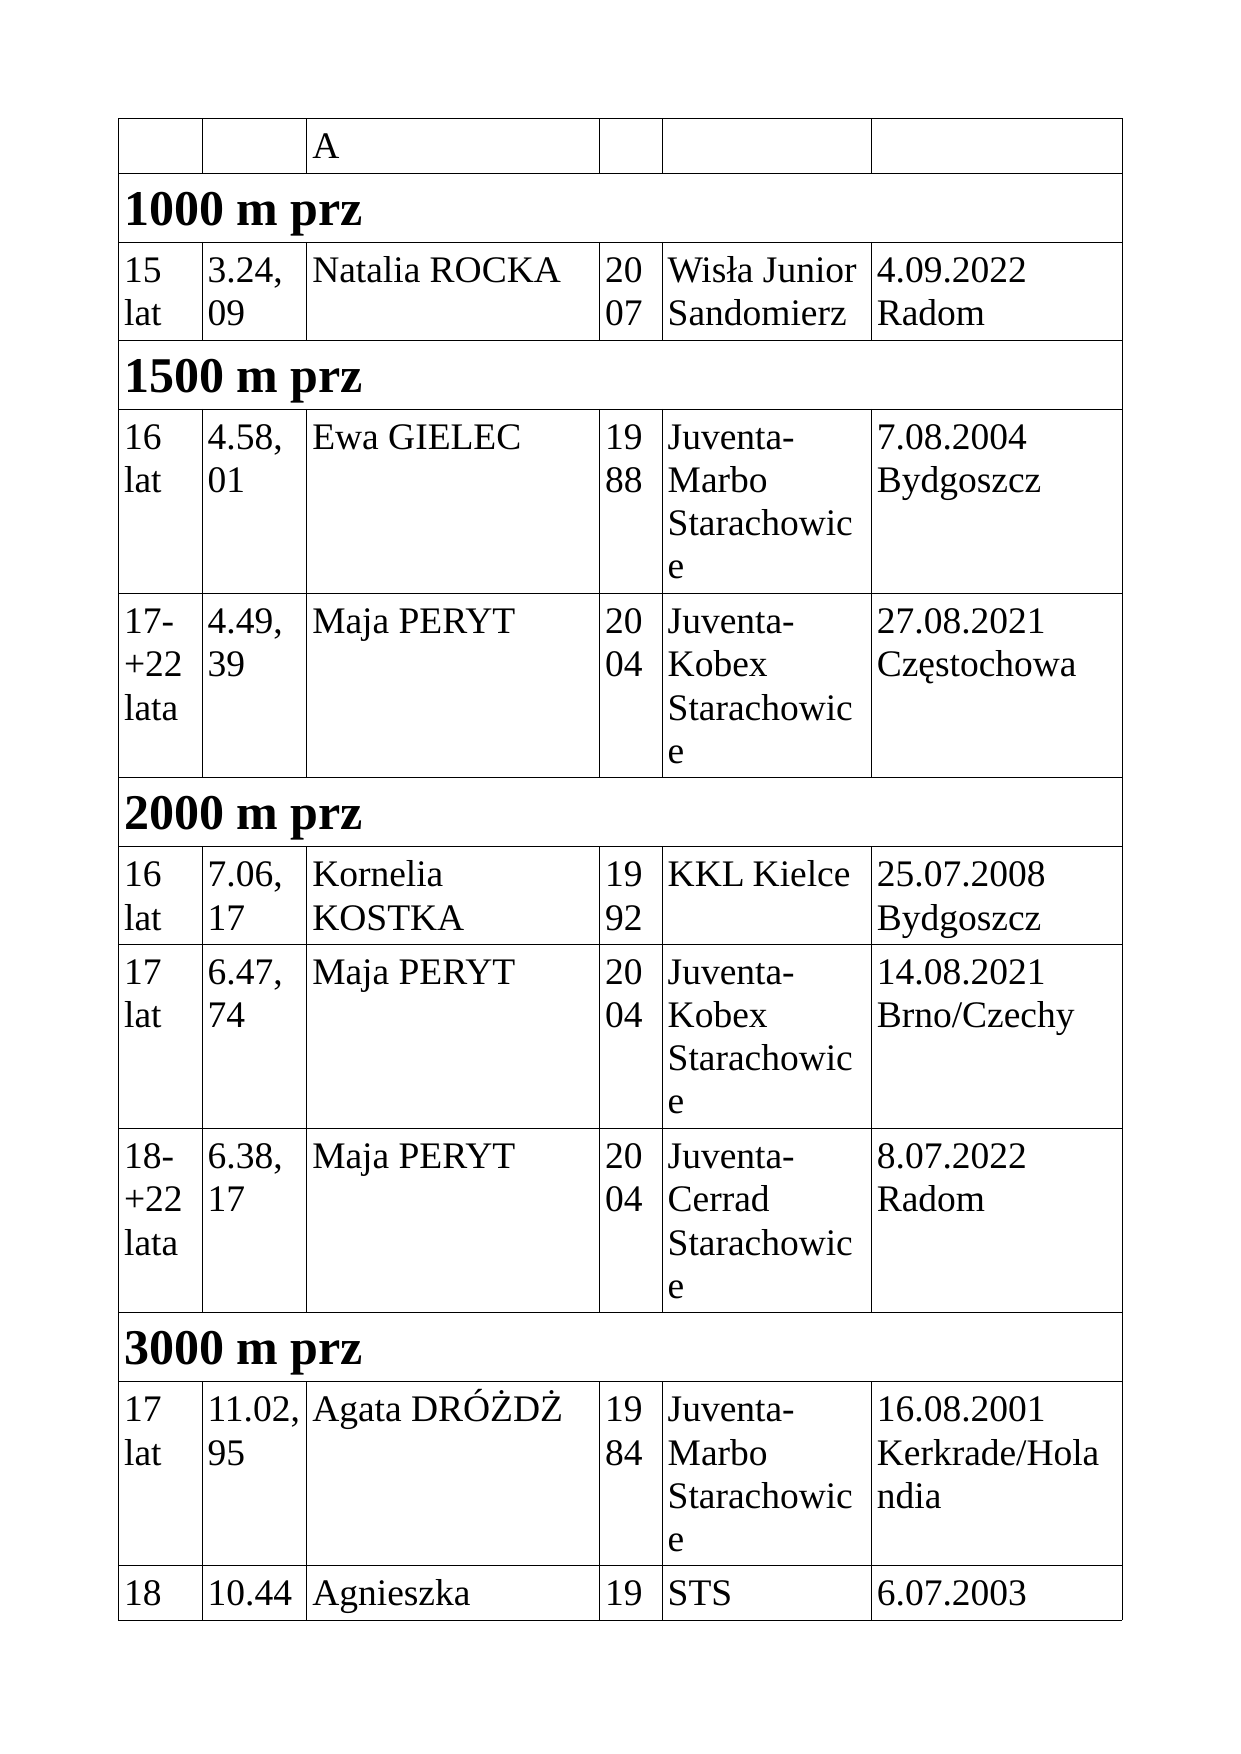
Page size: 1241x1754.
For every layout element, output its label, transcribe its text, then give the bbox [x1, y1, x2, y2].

table_cell A [307, 119, 599, 173]
table_cell 2000 m prz [119, 778, 1122, 846]
table_cell 18-+22 lata [119, 1129, 202, 1312]
table_cell 17 lat [119, 1382, 202, 1565]
table_cell 4.49,39 [203, 594, 306, 777]
table_cell Wisła Junior Sandomierz [663, 243, 871, 340]
table_cell Natalia ROCKA [307, 243, 599, 340]
table_cell 1988 [600, 410, 662, 593]
table_cell Juventa-Kobex Starachowice [663, 594, 871, 777]
table_cell 16.08.2001 Kerkrade/Holandia [872, 1382, 1122, 1565]
table_cell 10.44 [203, 1566, 306, 1620]
table_cell 1984 [600, 1382, 662, 1565]
table_cell 3000 m prz [119, 1313, 1122, 1381]
table_cell 16 lat [119, 410, 202, 593]
table_cell Juventa-Kobex Starachowice [663, 945, 871, 1128]
table_cell Juventa-Marbo Starachowice [663, 1382, 871, 1565]
table_cell 6.47,74 [203, 945, 306, 1128]
table_cell Ewa GIELEC [307, 410, 599, 593]
table_cell [119, 119, 202, 173]
table_cell [663, 119, 871, 173]
table_cell 7.06,17 [203, 847, 306, 944]
table_cell Maja PERYT [307, 1129, 599, 1312]
table_cell 1992 [600, 847, 662, 944]
table_cell Maja PERYT [307, 594, 599, 777]
table_cell 1000 m prz [119, 174, 1122, 242]
table_cell 2004 [600, 1129, 662, 1312]
table_cell 3.24,09 [203, 243, 306, 340]
table_cell Agata DRÓŻDŻ [307, 1382, 599, 1565]
table_cell 6.38,17 [203, 1129, 306, 1312]
table_cell Kornelia KOSTKA [307, 847, 599, 944]
table_cell Maja PERYT [307, 945, 599, 1128]
table_cell 6.07.2003 [872, 1566, 1122, 1620]
table_cell 4.58,01 [203, 410, 306, 593]
table_cell 2004 [600, 594, 662, 777]
table_cell 15 lat [119, 243, 202, 340]
table_cell 27.08.2021 Częstochowa [872, 594, 1122, 777]
table_cell 17-+22 lata [119, 594, 202, 777]
table_cell [872, 119, 1122, 173]
table_cell Juventa-Marbo Starachowice [663, 410, 871, 593]
table_cell [203, 119, 306, 173]
table_cell 1500 m prz [119, 341, 1122, 409]
table_cell 11.02,95 [203, 1382, 306, 1565]
table_cell KKL Kielce [663, 847, 871, 944]
table_cell Juventa-Cerrad Starachowice [663, 1129, 871, 1312]
table_cell 19 [600, 1566, 662, 1620]
table_cell [600, 119, 662, 173]
table_cell 2007 [600, 243, 662, 340]
table_cell STS [663, 1566, 871, 1620]
table_cell 4.09.2022 Radom [872, 243, 1122, 340]
table_cell 2004 [600, 945, 662, 1128]
table_cell 18 [119, 1566, 202, 1620]
table_cell 25.07.2008 Bydgoszcz [872, 847, 1122, 944]
table_cell 16 lat [119, 847, 202, 944]
table_cell 14.08.2021 Brno/Czechy [872, 945, 1122, 1128]
table_cell 17 lat [119, 945, 202, 1128]
table_cell Agnieszka [307, 1566, 599, 1620]
table_cell 7.08.2004 Bydgoszcz [872, 410, 1122, 593]
table_cell 8.07.2022 Radom [872, 1129, 1122, 1312]
